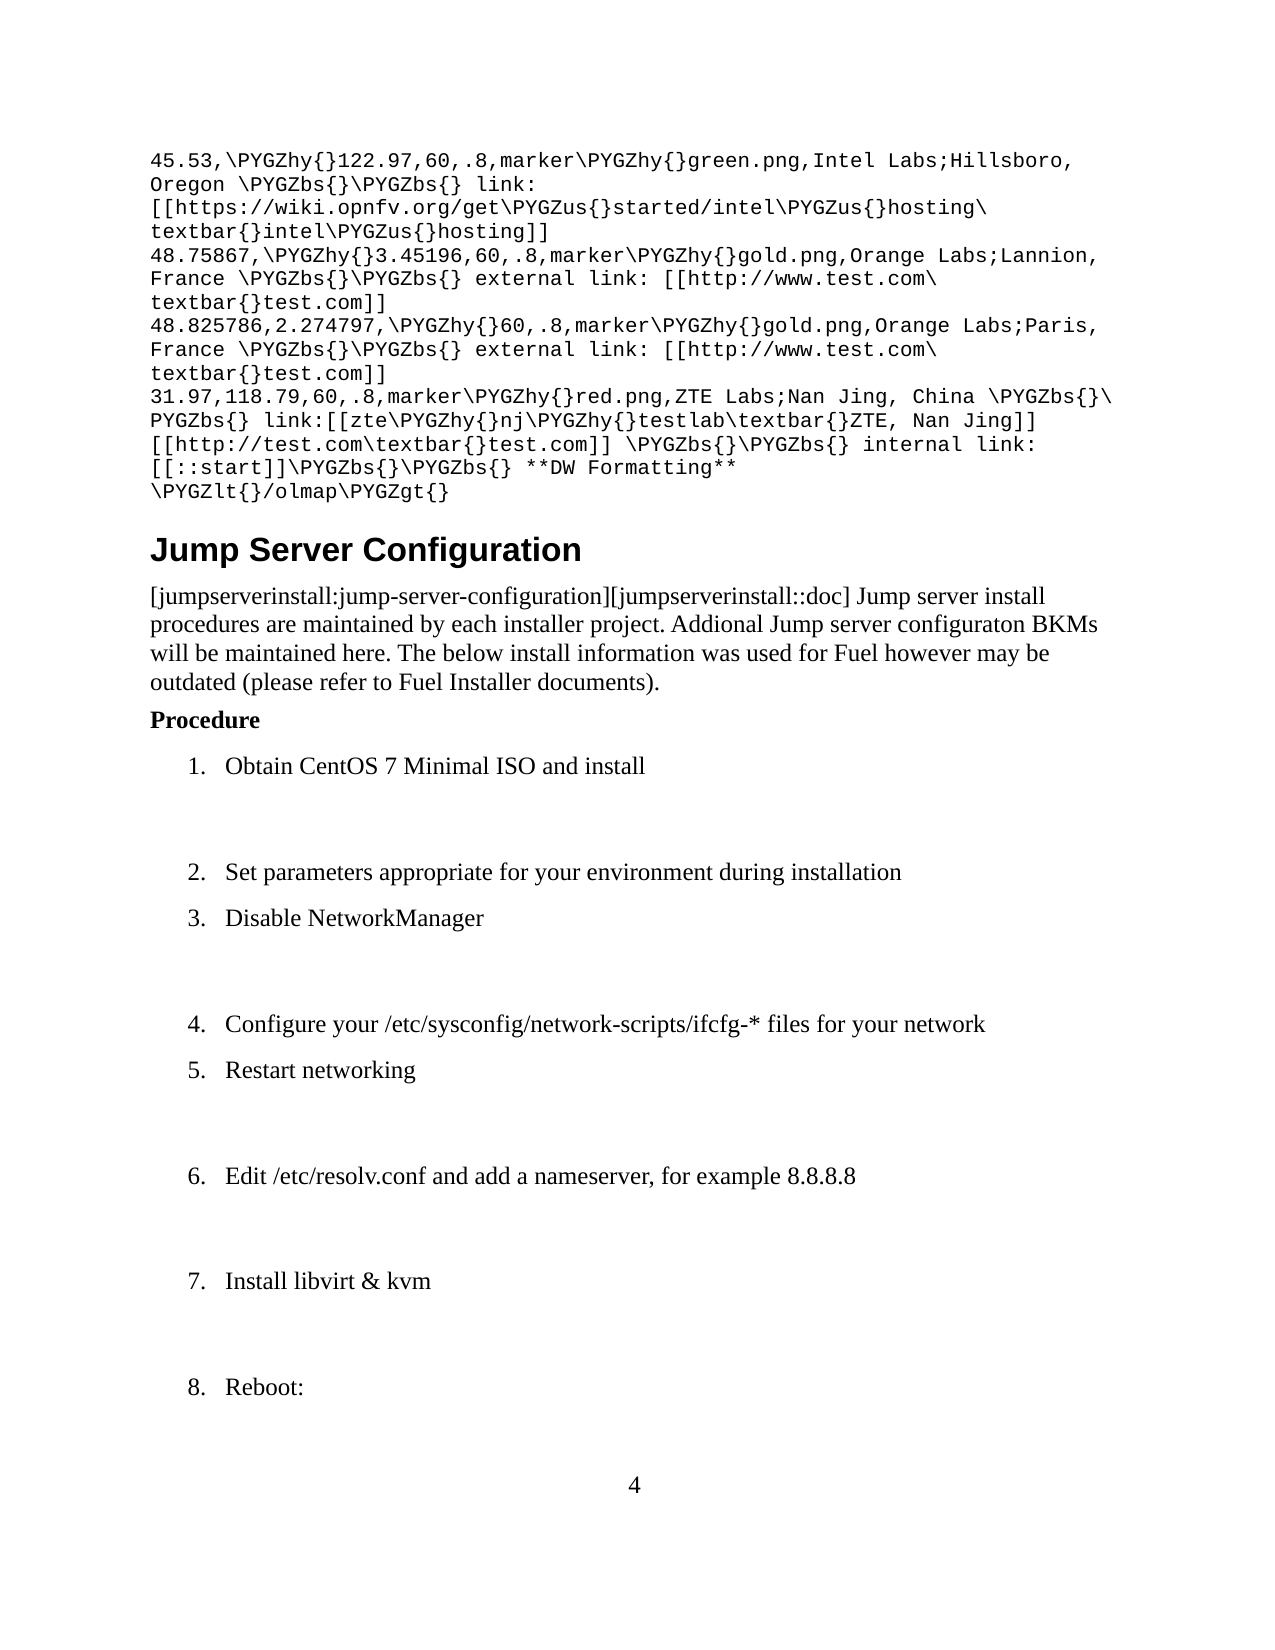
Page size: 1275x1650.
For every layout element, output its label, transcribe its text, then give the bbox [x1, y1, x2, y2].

list Reboot: [187, 1372, 1125, 1401]
list Configure your /etc/sysconfig/network-scripts/ifcfg-* files for your network [187, 1009, 1125, 1038]
list Install libvirt & kvm [187, 1266, 1125, 1295]
text 48.75867,\PYGZhy{}3.45196,60,.8,marker\PYGZhy{}gold.png,Orange Labs;Lannion, France \PYGZbs{}\PYGZbs{} external link: [[http://www.test.com\textbar{}test.com]] [150, 244, 1125, 316]
text 45.53,\PYGZhy{}122.97,60,.8,marker\PYGZhy{}green.png,Intel Labs;Hillsboro, Oregon \PYGZbs{}\PYGZbs{} link: [[https://wiki.opnfv.org/get\PYGZus{}started/intel\PYGZus{}hosting\textbar{}intel\PYGZus{}hosting]] [150, 150, 1125, 244]
list Restart networking [187, 1056, 1125, 1084]
text \PYGZlt{}/olmap\PYGZgt{} [150, 481, 1125, 505]
text [jumpserverinstall:jump-server-configuration][jumpserverinstall::doc] Jump server install procedures are maintained by each installer project. Addional Jump server configuraton BKMs will be maintained here. The below install information was used for Fuel however may be outdated (please refer to Fuel Installer documents). [150, 581, 1125, 696]
text Procedure [150, 705, 1125, 733]
subtitle Jump Server Configuration [150, 530, 1125, 568]
text 48.825786,2.274797,\PYGZhy{}60,.8,marker\PYGZhy{}gold.png,Orange Labs;Paris, France \PYGZbs{}\PYGZbs{} external link: [[http://www.test.com\textbar{}test.com]] [150, 316, 1125, 386]
list Disable NetworkManager [187, 903, 1125, 932]
list Edit /etc/resolv.conf and add a nameserver, for example 8.8.8.8 [187, 1161, 1125, 1190]
text 31.97,118.79,60,.8,marker\PYGZhy{}red.png,ZTE Labs;Nan Jing, China \PYGZbs{}\PYGZbs{} link:[[zte\PYGZhy{}nj\PYGZhy{}testlab\textbar{}ZTE, Nan Jing]] [150, 386, 1125, 434]
list Obtain CentOS 7 Minimal ISO and install [187, 751, 1125, 780]
list Set parameters appropriate for your environment during installation [187, 857, 1125, 886]
text [[http://test.com\textbar{}test.com]] \PYGZbs{}\PYGZbs{} internal link: [[::start]]\PYGZbs{}\PYGZbs{} **DW Formatting** [150, 434, 1125, 481]
